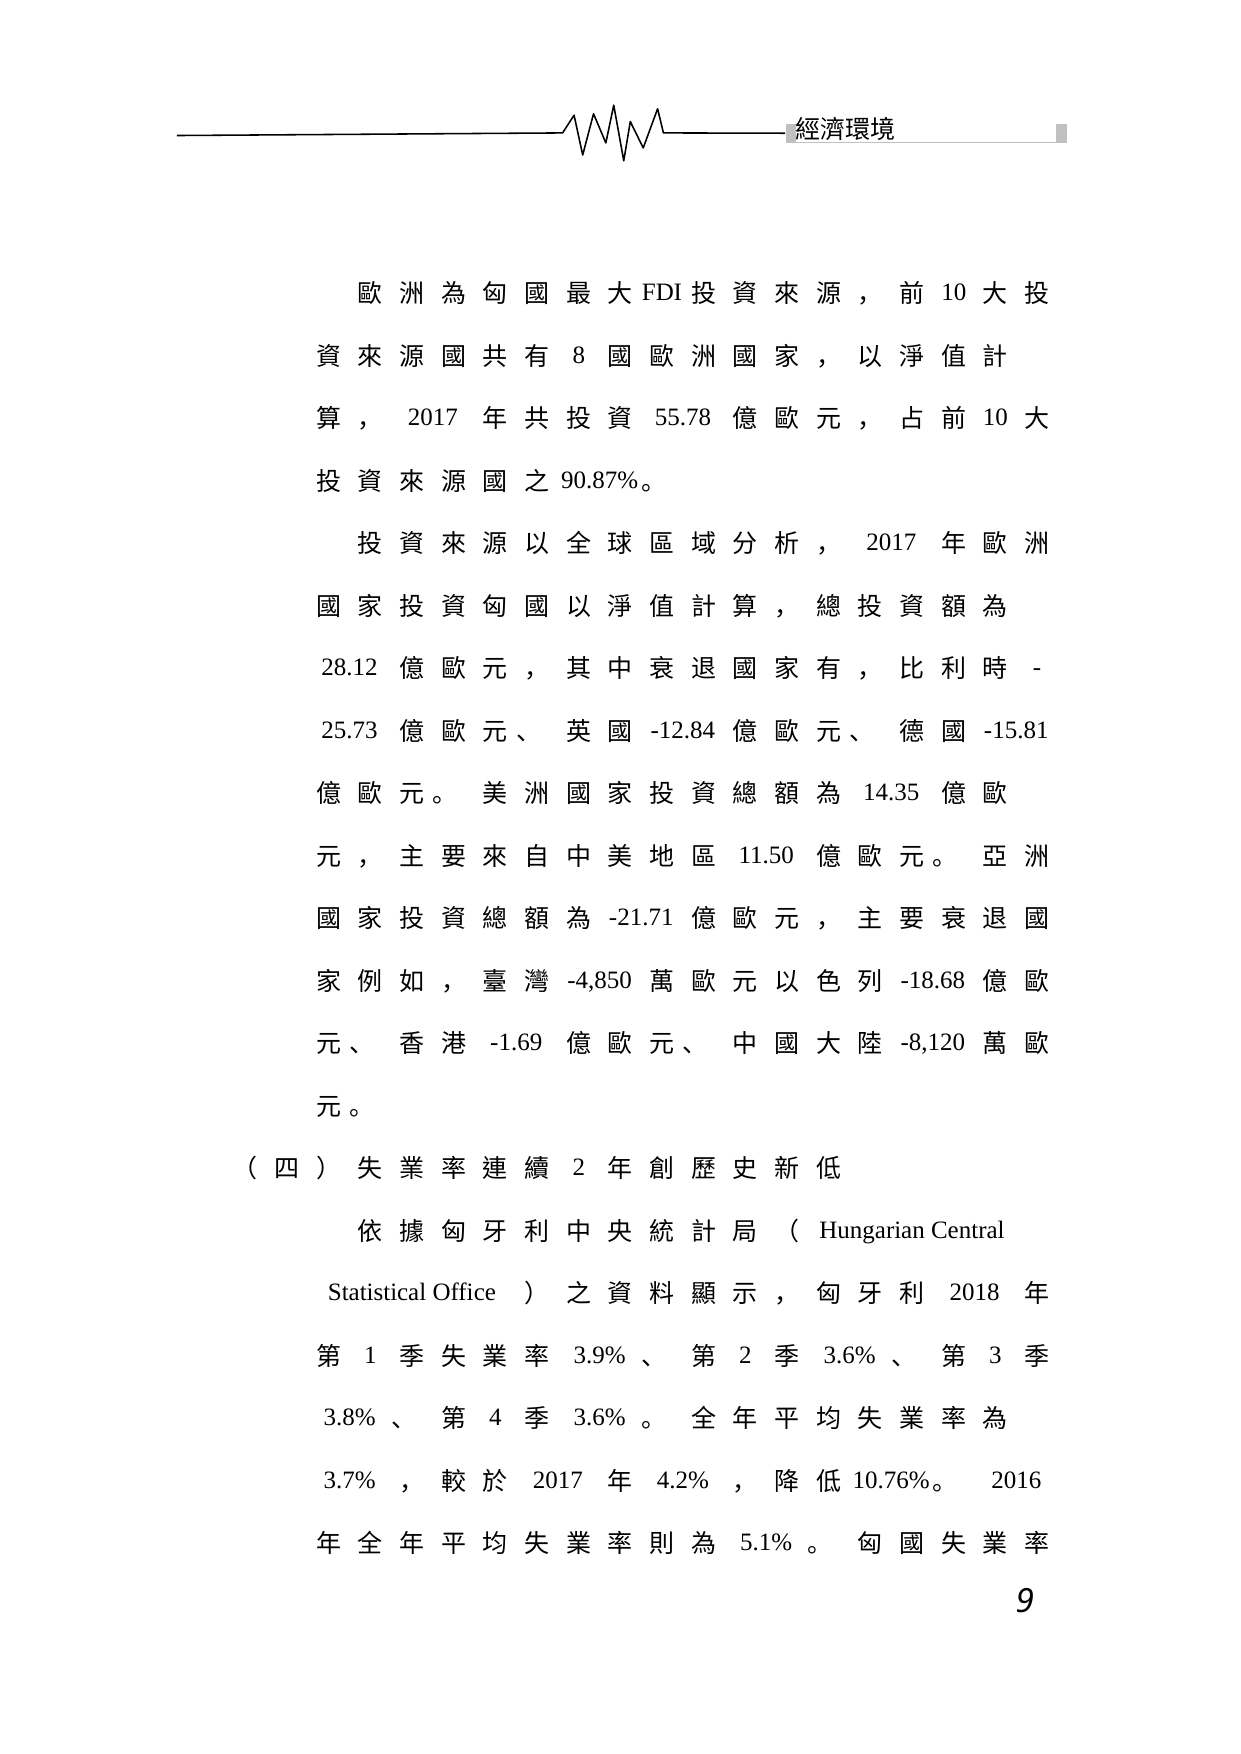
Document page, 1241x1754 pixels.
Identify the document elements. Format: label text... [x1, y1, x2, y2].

text 歐洲為匈國最大FDI投資來源，前10大投資來源國共有8國歐洲國家，以淨值計算，2017年共投資55.78億歐元，占前10大投資來源國之90.87%。 [281, 250, 1058, 500]
text 依據匈牙利中央統計局（Hungarian Central Statistical Office）之資料顯示，匈牙利2018年第1季失業率3.9%、第2季3.6%、第3季3.8%、第4季3.6%。全年平均失業率為3.7%，較於2017年4.2%，降低10.76%。2016年全年平均失業率則為5.1%。匈國失業率 [281, 1188, 1058, 1563]
text （四）失業率連續2年創歷史新低 [207, 1125, 1058, 1188]
text 投資來源以全球區域分析，2017年歐洲國家投資匈國以淨值計算，總投資額為28.12億歐元，其中衰退國家有，比利時-25.73億歐元、英國-12.84億歐元、德國-15.81億歐元。美洲國家投資總額為14.35億歐元，主要來自中美地區11.50億歐元。亞洲國家投資總額為-21.71億歐元，主要衰退國家例如，臺灣-4,850萬歐元以色列-18.68億歐元、香港-1.69億歐元、中國大陸-8,120萬歐元。 [281, 500, 1058, 1125]
